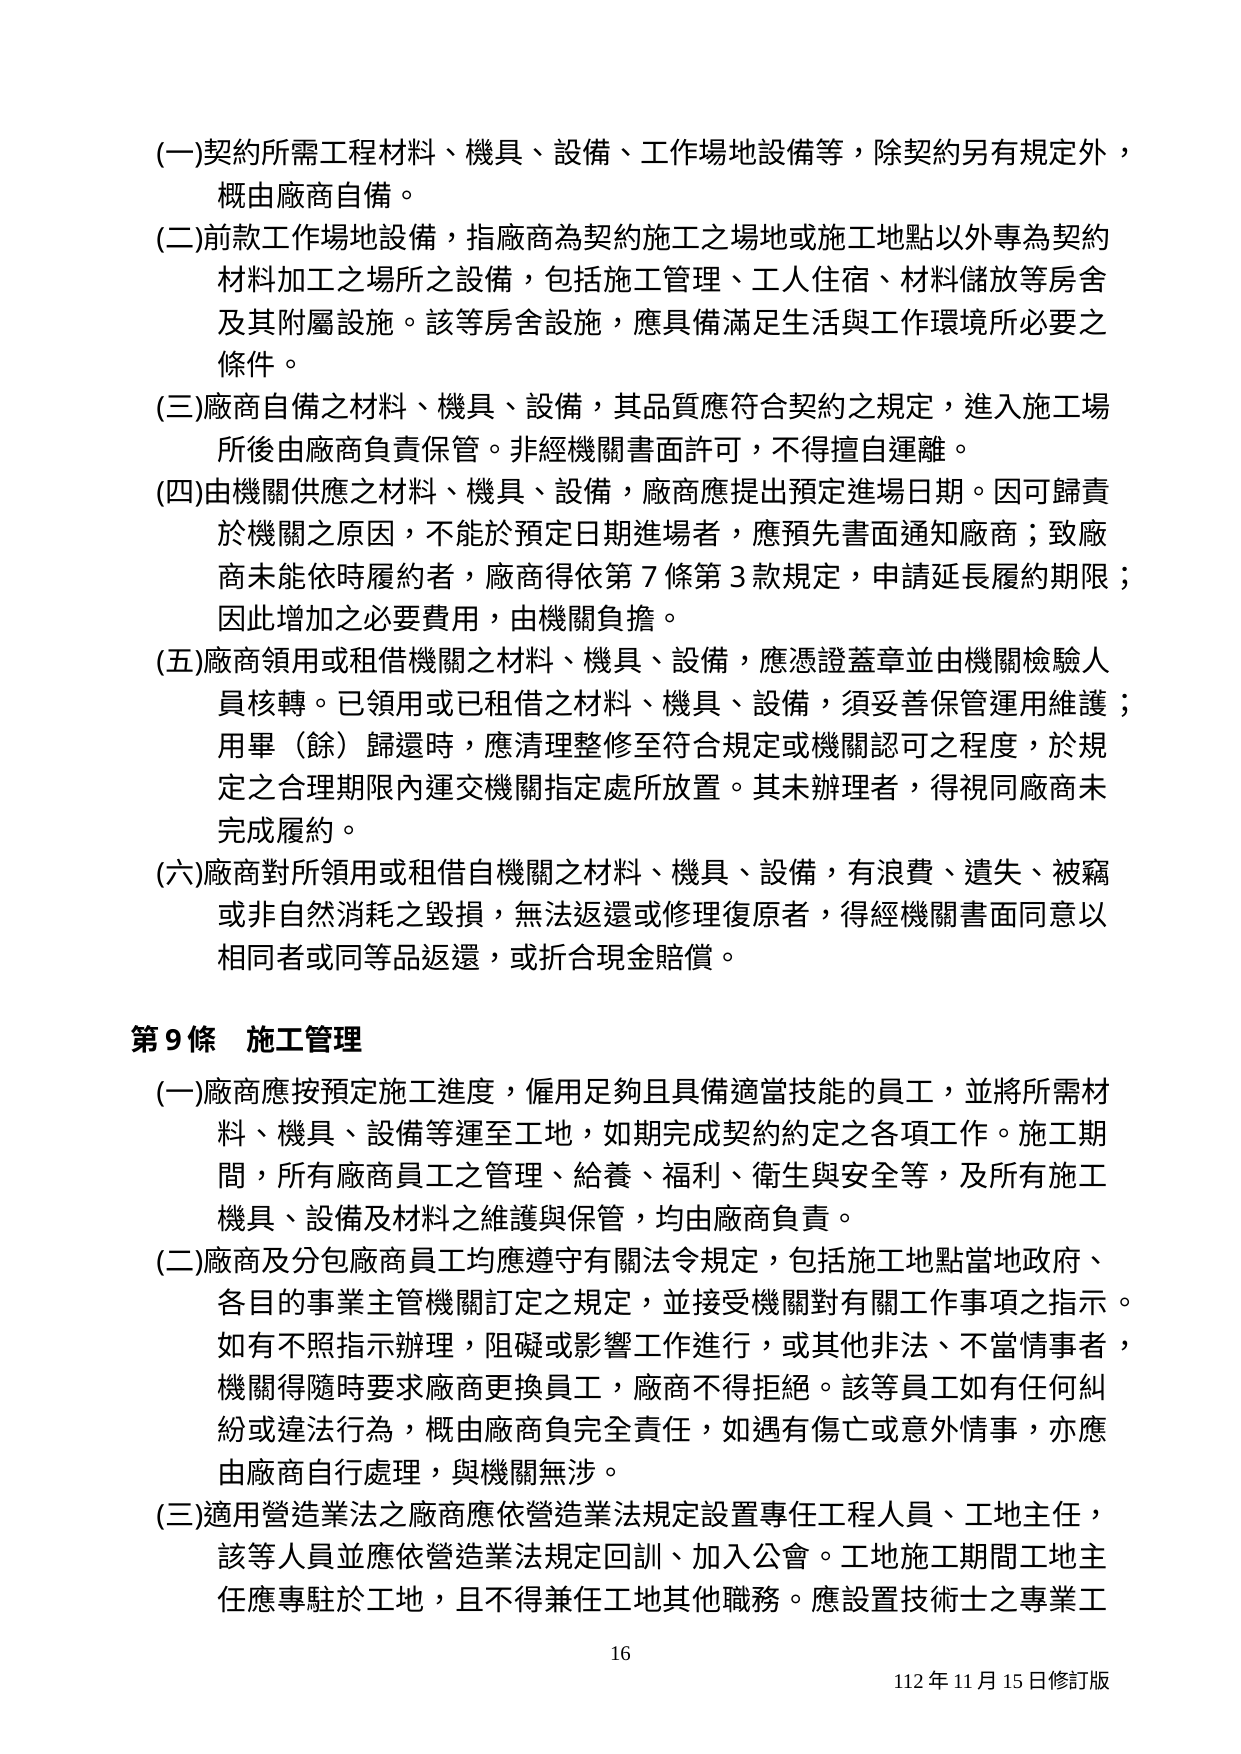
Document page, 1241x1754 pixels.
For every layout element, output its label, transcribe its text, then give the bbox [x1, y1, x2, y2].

text 第9條 施工管理 [130, 1016, 1110, 1058]
text (六)廠商對所領用或租借自機關之材料、機具、設備，有浪費、遺失、被竊或非自然消耗之毀損，無法返還或修理復原者，得經機關書面同意以相同者或同等品返還，或折合現金賠償。 [156, 849, 1110, 976]
text (四)由機關供應之材料、機具、設備，廠商應提出預定進場日期。因可歸責於機關之原因，不能於預定日期進場者，應預先書面通知廠商；致廠商未能依時履約者，廠商得依第7條第3款規定，申請延長履約期限；因此增加之必要費用，由機關負擔。 [156, 468, 1110, 638]
text (二)廠商及分包廠商員工均應遵守有關法令規定，包括施工地點當地政府、各目的事業主管機關訂定之規定，並接受機關對有關工作事項之指示。如有不照指示辦理，阻礙或影響工作進行，或其他非法、不當情事者，機關得隨時要求廠商更換員工，廠商不得拒絕。該等員工如有任何糾紛或違法行為，概由廠商負完全責任，如遇有傷亡或意外情事，亦應由廠商自行處理，與機關無涉。 [156, 1238, 1110, 1491]
text (三)廠商自備之材料、機具、設備，其品質應符合契約之規定，進入施工場所後由廠商負責保管。非經機關書面許可，不得擅自運離。 [156, 384, 1110, 468]
text (二)前款工作場地設備，指廠商為契約施工之場地或施工地點以外專為契約材料加工之場所之設備，包括施工管理、工人住宿、材料儲放等房舍及其附屬設施。該等房舍設施，應具備滿足生活與工作環境所必要之條件。 [156, 214, 1110, 384]
text (一)廠商應按預定施工進度，僱用足夠且具備適當技能的員工，並將所需材料、機具、設備等運至工地，如期完成契約約定之各項工作。施工期間，所有廠商員工之管理、給養、福利、衛生與安全等，及所有施工機具、設備及材料之維護與保管，均由廠商負責。 [156, 1068, 1110, 1238]
text (五)廠商領用或租借機關之材料、機具、設備，應憑證蓋章並由機關檢驗人員核轉。已領用或已租借之材料、機具、設備，須妥善保管運用維護；用畢（餘）歸還時，應清理整修至符合規定或機關認可之程度，於規定之合理期限內運交機關指定處所放置。其未辦理者，得視同廠商未完成履約。 [156, 638, 1110, 849]
text (一)契約所需工程材料、機具、設備、工作場地設備等，除契約另有規定外，概由廠商自備。 [156, 130, 1110, 214]
text (三)適用營造業法之廠商應依營造業法規定設置專任工程人員、工地主任，該等人員並應依營造業法規定回訓、加入公會。工地施工期間工地主任應專駐於工地，且不得兼任工地其他職務。應設置技術士之專業工 [156, 1491, 1110, 1618]
